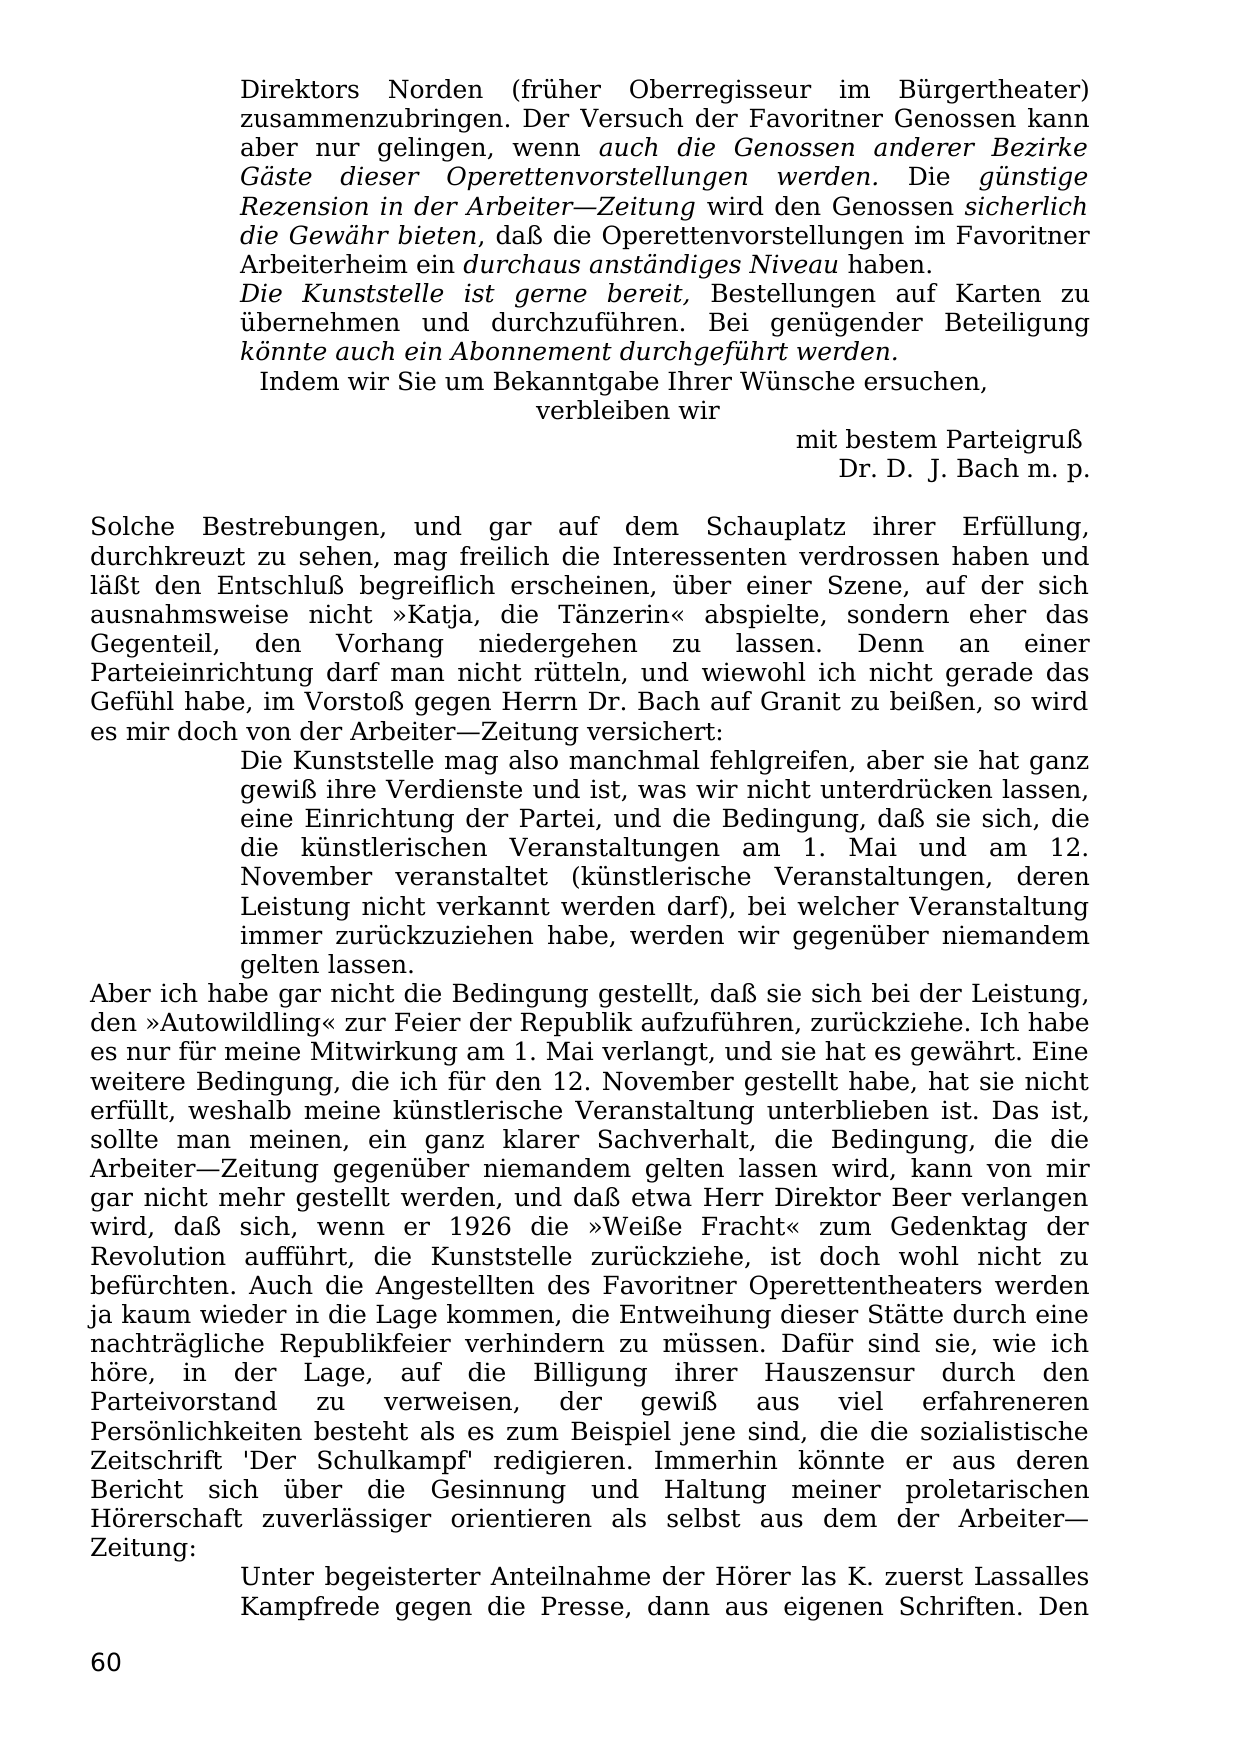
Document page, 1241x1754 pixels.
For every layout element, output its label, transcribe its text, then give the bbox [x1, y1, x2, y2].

text verbleiben wir [90, 396, 1091, 425]
text Die Kunststelle ist gerne bereit, Bestellungen auf Karten zu übernehmen und durchzuführen. Bei genügender Beteiligung könnte auch ein Abonnement durchgeführt werden. [240, 279, 1091, 367]
text Unter begeisterter Anteilnahme der Hörer las K. zuerst Lassalles Kampfrede gegen die Presse, dann aus eigenen Schriften. Den [240, 1562, 1091, 1621]
text Aber ich habe gar nicht die Bedingung gestellt, daß sie sich bei der Leistung, den »Autowildling« zur Feier der Republik aufzuführen, zurückziehe. Ich habe es nur für meine Mitwirkung am 1. Mai verlangt, und sie hat es gewährt. Eine weitere Bedingung, die ich für den 12. November gestellt habe, hat sie nicht erfüllt, weshalb meine künstlerische Veranstaltung unterblieben ist. Das ist, sollte man meinen, ein ganz klarer Sachverhalt, die Bedingung, die die Arbeiter—Zeitung gegenüber niemandem gelten lassen wird, kann von mir gar nicht mehr gestellt werden, und daß etwa Herr Direktor Beer verlangen wird, daß sich, wenn er 1926 die »Weiße Fracht« zum Gedenktag der Revolution aufführt, die Kunststelle zurückziehe, ist doch wohl nicht zu befürchten. Auch die Angestellten des Favoritner Operettentheaters werden ja kaum wieder in die Lage kommen, die Entweihung dieser Stätte durch eine nachträgliche Republikfeier verhindern zu müssen. Dafür sind sie, wie ich höre, in der Lage, auf die Billigung ihrer Hauszensur durch den Parteivorstand zu verweisen, der gewiß aus viel erfahreneren Persönlichkeiten besteht als es zum Beispiel jene sind, die die sozialistische Zeitschrift 'Der Schulkampf' redigieren. Immerhin könnte er aus deren Bericht sich über die Gesinnung und Haltung meiner proletarischen Hörerschaft zuverlässiger orientieren als selbst aus dem der Arbeiter—Zeitung: [90, 979, 1091, 1562]
text Dr. D. J. Bach m. p. [90, 454, 1091, 483]
text Die Kunststelle mag also manchmal fehlgreifen, aber sie hat ganz gewiß ihre Verdienste und ist, was wir nicht unterdrücken lassen, eine Einrichtung der Partei, und die Bedingung, daß sie sich, die die künstlerischen Veranstaltungen am 1. Mai und am 12. November veranstaltet (künstlerische Veranstaltungen, deren Leistung nicht verkannt werden darf), bei welcher Veranstaltung immer zurückzuziehen habe, werden wir gegenüber niemandem gelten lassen. [240, 746, 1091, 979]
text Direktors Norden (früher Oberregisseur im Bürgertheater) zusammenzubringen. Der Versuch der Favoritner Genossen kann aber nur gelingen, wenn auch die Genossen anderer Bezirke Gäste dieser Operettenvorstellungen werden. Die günstige Rezension in der Arbeiter—Zeitung wird den Genossen sicherlich die Gewähr bieten, daß die Operettenvorstellungen im Favoritner Arbeiterheim ein durchaus anständiges Niveau haben. [240, 75, 1091, 279]
text Solche Bestrebungen, und gar auf dem Schauplatz ihrer Erfüllung, durchkreuzt zu sehen, mag freilich die Interessenten verdrossen haben und läßt den Entschluß begreiflich erscheinen, über einer Szene, auf der sich ausnahmsweise nicht »Katja, die Tänzerin« abspielte, sondern eher das Gegenteil, den Vorhang niedergehen zu lassen. Denn an einer Parteieinrichtung darf man nicht rütteln, und wiewohl ich nicht gerade das Gefühl habe, im Vorstoß gegen Herrn Dr. Bach auf Granit zu beißen, so wird es mir doch von der Arbeiter—Zeitung versichert: [90, 512, 1091, 746]
text mit bestem Parteigruß [90, 425, 1091, 454]
text Indem wir Sie um Bekanntgabe Ihrer Wünsche ersuchen, [90, 367, 1091, 396]
